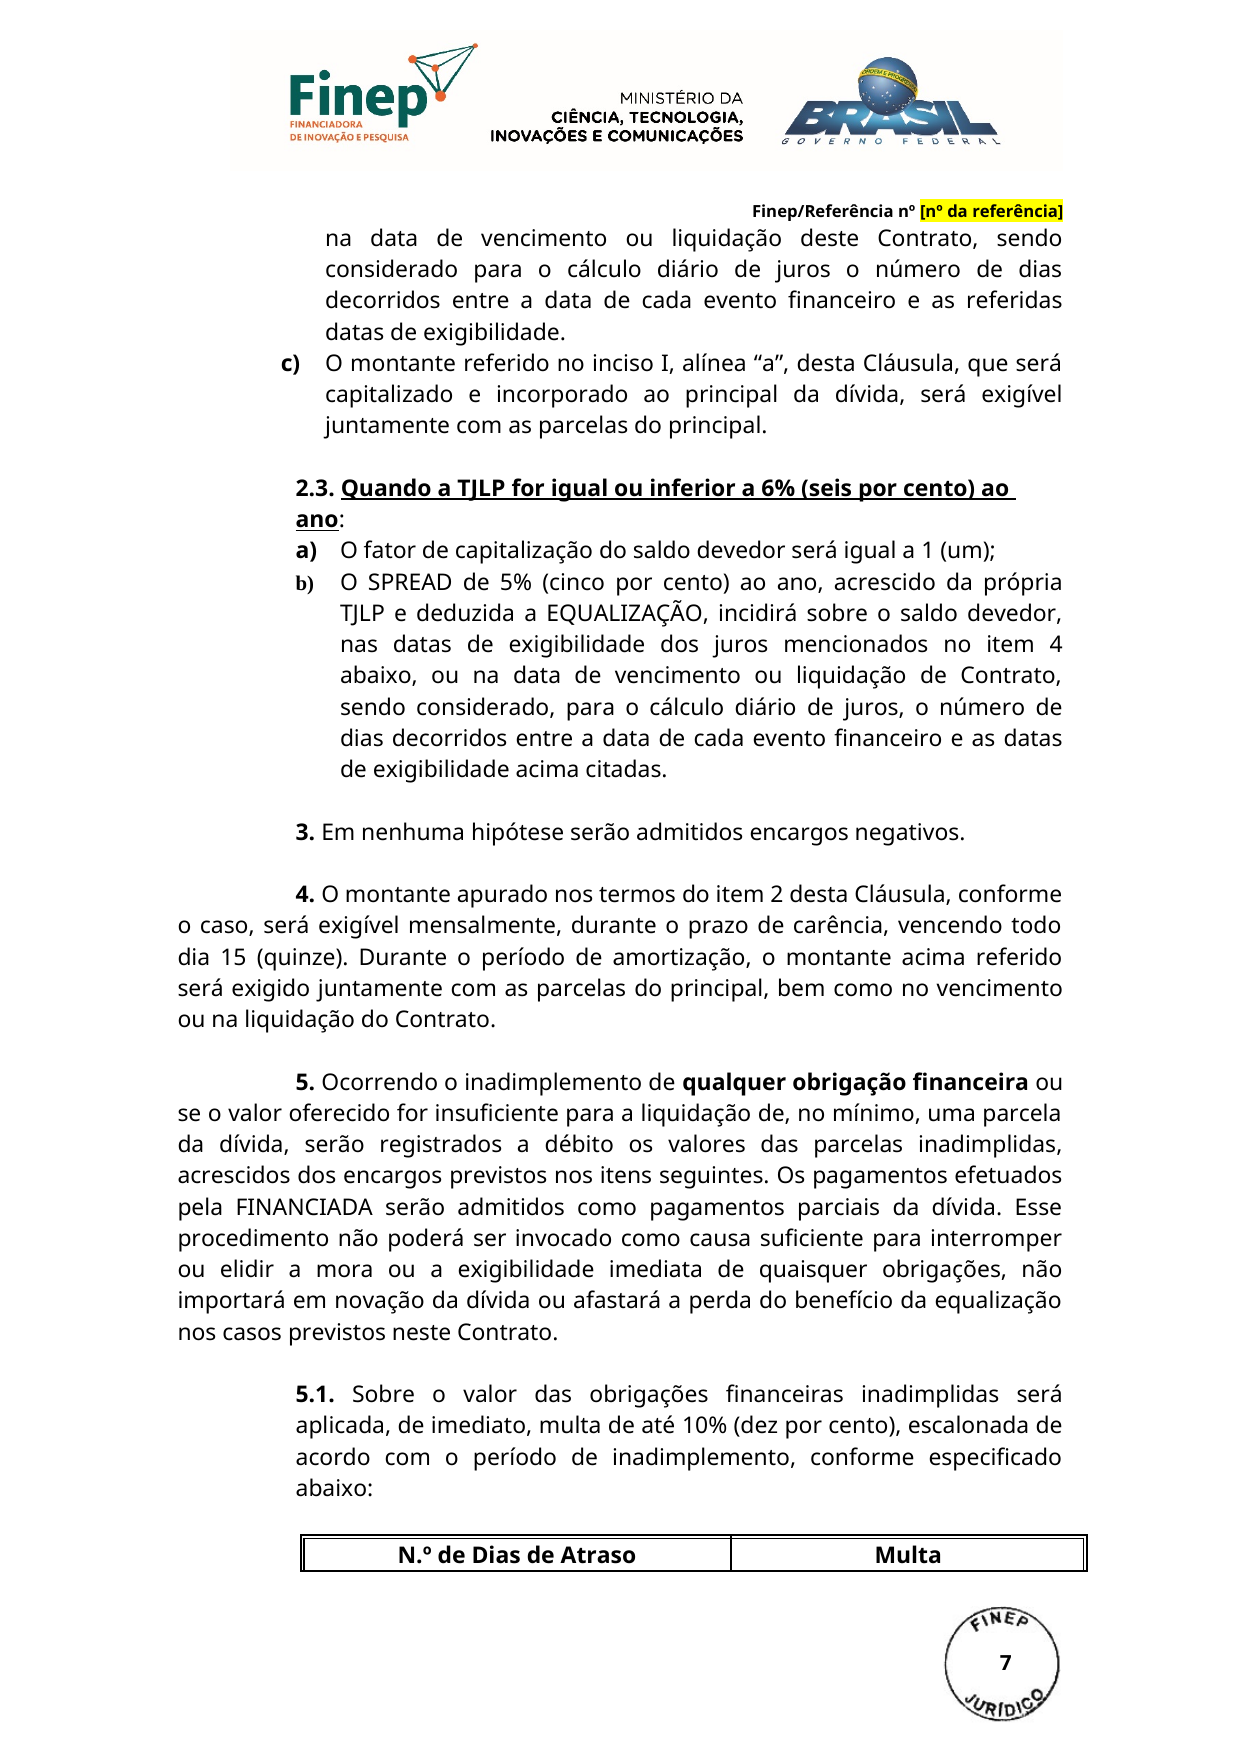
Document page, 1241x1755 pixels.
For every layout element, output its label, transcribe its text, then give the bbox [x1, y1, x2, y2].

list O montante referido no inciso I, alínea “a”, desta Cláusula, que será capitalizado e incorporado ao principal da dívida, será exigível juntamente com as parcelas do principal. [281, 347, 1063, 441]
text 5. Ocorrendo o inadimplemento de qualquer obrigação financeira ou se o valor oferecido for insuficiente para a liquidação de, no mínimo, uma parcela da dívida, serão registrados a débito os valores das parcelas inadimplidas, acrescidos dos encargos previstos nos itens seguintes. Os pagamentos efetuados pela FINANCIADA serão admitidos como pagamentos parciais da dívida. Esse procedimento não poderá ser invocado como causa suficiente para interromper ou elidir a mora ou a exigibilidade imediata de quaisquer obrigações, não importará em novação da dívida ou afastará a perda do benefício da equalização nos casos previstos neste Contrato. [177, 1066, 1063, 1347]
table_header Multa [732, 1539, 1083, 1570]
text 4. O montante apurado nos termos do item 2 desta Cláusula, conforme o caso, será exigível mensalmente, durante o prazo de carência, vencendo todo dia 15 (quinze). Durante o período de amortização, o montante acima referido será exigido juntamente com as parcelas do principal, bem como no vencimento ou na liquidação do Contrato. [177, 878, 1063, 1034]
text 3. Em nenhuma hipótese serão admitidos encargos negativos. [295, 816, 1063, 847]
text 5.1. Sobre o valor das obrigações financeiras inadimplidas será aplicada, de imediato, multa de até 10% (dez por cento), escalonada de acordo com o período de inadimplemento, conforme especificado abaixo: [295, 1378, 1063, 1503]
list O SPREAD de 5% (cinco por cento) ao ano, acrescido da própria TJLP e deduzida a EQUALIZAÇÃO, incidirá sobre o saldo devedor, nas datas de exigibilidade dos juros mencionados no item 4 abaixo, ou na data de vencimento ou liquidação de Contrato, sendo considerado, para o cálculo diário de juros, o número de dias decorridos entre a data de cada evento financeiro e as datas de exigibilidade acima citadas. [295, 566, 1063, 784]
table_header N.º de Dias de Atraso [305, 1539, 730, 1570]
list O fator de capitalização do saldo devedor será igual a 1 (um); [295, 534, 1063, 566]
text 2.3. Quando a TJLP for igual ou inferior a 6% (seis por cento) ao ano: [295, 472, 1063, 534]
list na data de vencimento ou liquidação deste Contrato, sendo considerado para o cálculo diário de juros o número de dias decorridos entre a data de cada evento financeiro e as referidas datas de exigibilidade. [281, 222, 1063, 347]
